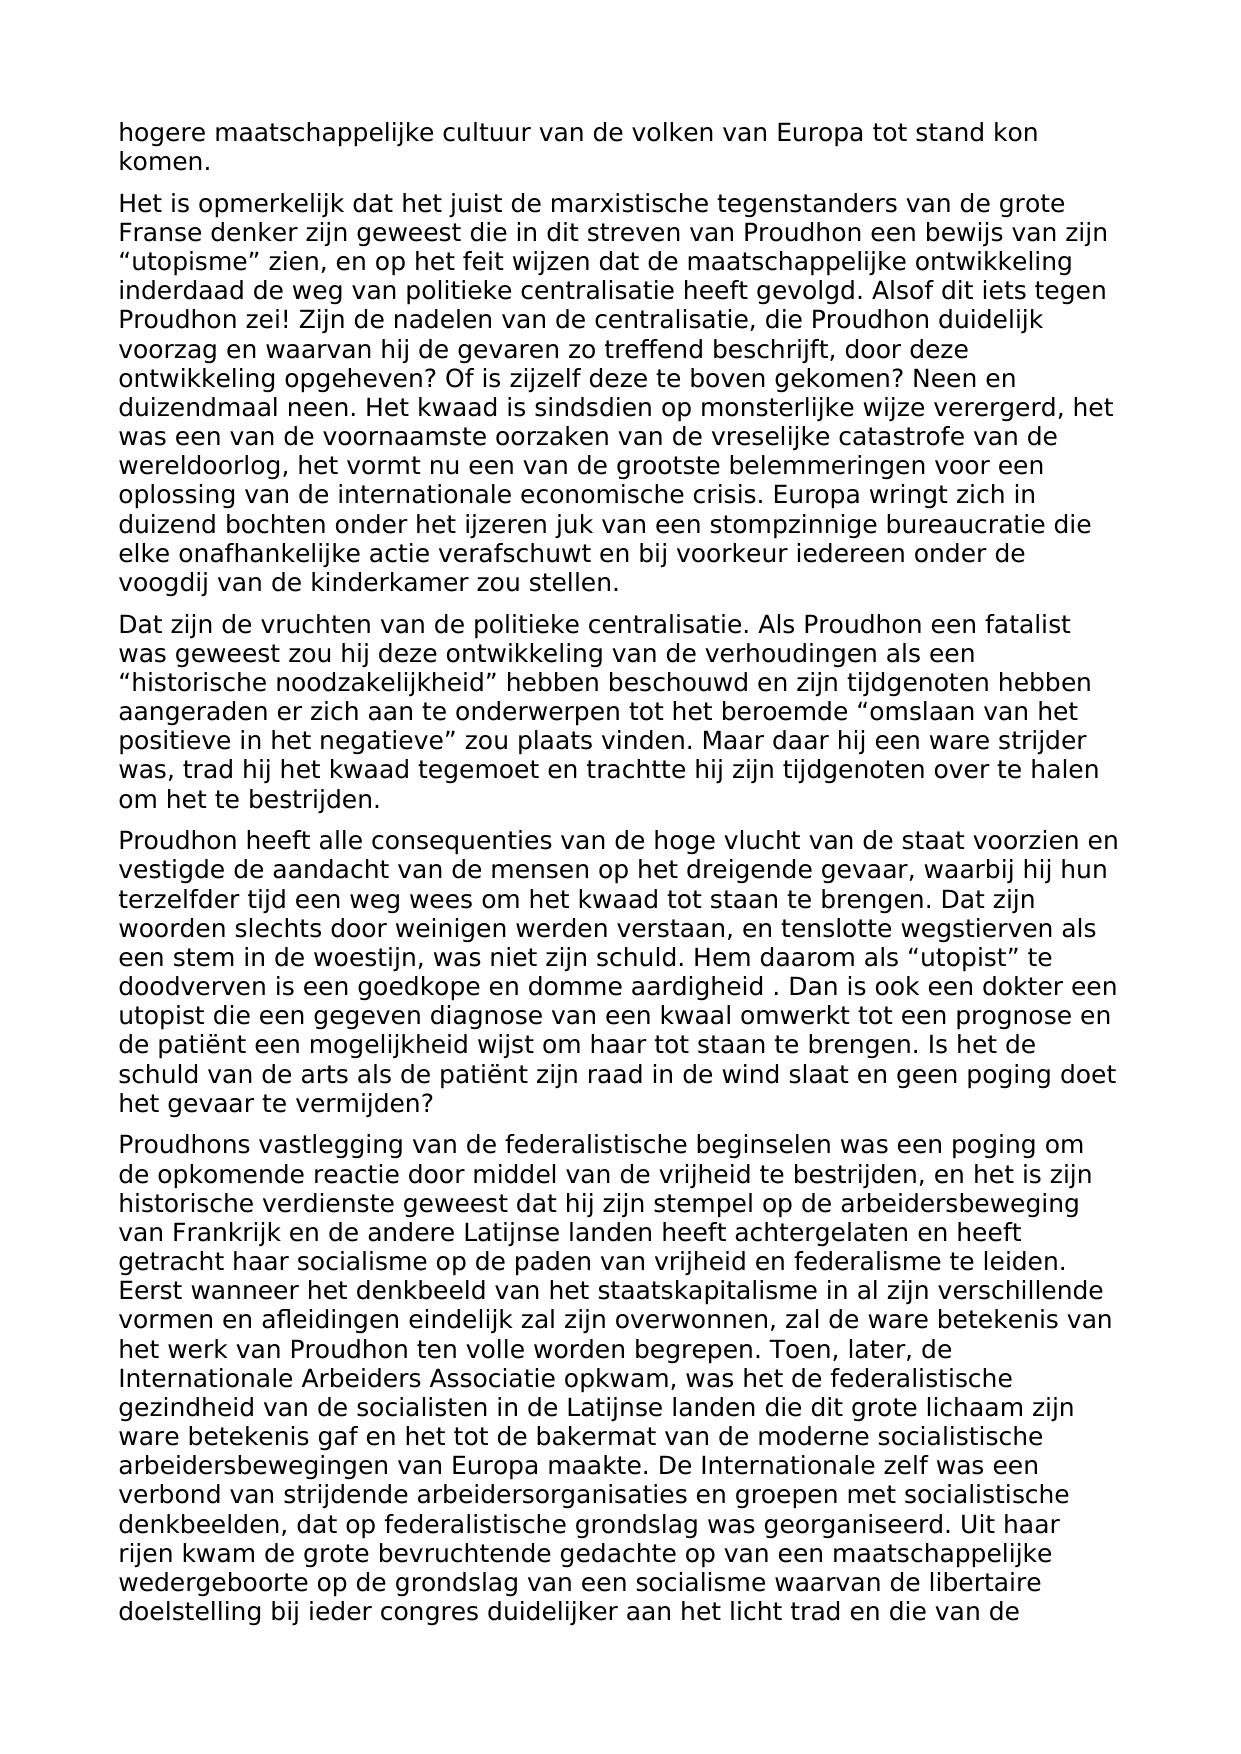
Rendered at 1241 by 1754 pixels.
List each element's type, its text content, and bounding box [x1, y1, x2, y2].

text Dat zijn de vruchten van de politieke centralisatie. Als Proudhon een fatalist was geweest zou hij deze ontwikkeling van de verhoudingen als een “historische noodzakelijkheid” hebben beschouwd en zijn tijdgenoten hebben aangeraden er zich aan te onderwerpen tot het beroemde “omslaan van het positieve in het negatieve” zou plaats vinden. Maar daar hij een ware strijder was, trad hij het kwaad tegemoet en trachtte hij zijn tijdgenoten over te halen om het te bestrijden. [118, 610, 1122, 814]
text Proudhons vastlegging van de federalistische beginselen was een poging om de opkomende reactie door middel van de vrijheid te bestrijden, en het is zijn historische verdienste geweest dat hij zijn stempel op de arbeidersbeweging van Frankrijk en de andere Latijnse landen heeft achtergelaten en heeft getracht haar socialisme op de paden van vrijheid en federalisme te leiden. Eerst wanneer het denkbeeld van het staatskapitalisme in al zijn verschillende vormen en afleidingen eindelijk zal zijn overwonnen, zal de ware betekenis van het werk van Proudhon ten volle worden begrepen. Toen, later, de Internationale Arbeiders Associatie opkwam, was het de federalistische gezindheid van de socialisten in de Latijnse landen die dit grote lichaam zijn ware betekenis gaf en het tot de bakermat van de moderne socialistische arbeidersbewegingen van Europa maakte. De Internationale zelf was een verbond van strijdende arbeidersorganisaties en groepen met socialistische denkbeelden, dat op federalistische grondslag was georganiseerd. Uit haar rijen kwam de grote bevruchtende gedachte op van een maatschappelijke wedergeboorte op de grondslag van een socialisme waarvan de libertaire doelstelling bij ieder congres duidelijker aan het licht trad en die van de [118, 1131, 1122, 1626]
text Het is opmerkelijk dat het juist de marxistische tegenstanders van de grote Franse denker zijn geweest die in dit streven van Proudhon een bewijs van zijn “utopisme” zien, en op het feit wijzen dat de maatschappelijke ontwikkeling inderdaad de weg van politieke centralisatie heeft gevolgd. Alsof dit iets tegen Proudhon zei! Zijn de nadelen van de centralisatie, die Proudhon duidelijk voorzag en waarvan hij de gevaren zo treffend beschrijft, door deze ontwikkeling opgeheven? Of is zijzelf deze te boven gekomen? Neen en duizendmaal neen. Het kwaad is sindsdien op monsterlijke wijze verergerd, het was een van de voornaamste oorzaken van de vreselijke catastrofe van de wereldoorlog, het vormt nu een van de grootste belemmeringen voor een oplossing van de internationale economische crisis. Europa wringt zich in duizend bochten onder het ijzeren juk van een stompzinnige bureaucratie die elke onafhankelijke actie verafschuwt en bij voorkeur iedereen onder de voogdij van de kinderkamer zou stellen. [118, 189, 1122, 597]
text Proudhon heeft alle consequenties van de hoge vlucht van de staat voorzien en vestigde de aandacht van de mensen op het dreigende gevaar, waarbij hij hun terzelfder tijd een weg wees om het kwaad tot staan te brengen. Dat zijn woorden slechts door weinigen werden verstaan, en tenslotte wegstierven als een stem in de woestijn, was niet zijn schuld. Hem daarom als “utopist” te doodverven is een goedkope en domme aardigheid . Dan is ook een dokter een utopist die een gegeven diagnose van een kwaal omwerkt tot een prognose en de patiënt een mogelijkheid wijst om haar tot staan te brengen. Is het de schuld van de arts als de patiënt zijn raad in de wind slaat en geen poging doet het gevaar te vermijden? [118, 826, 1122, 1118]
text hogere maatschappelijke cultuur van de volken van Europa tot stand kon komen. [118, 118, 1122, 176]
